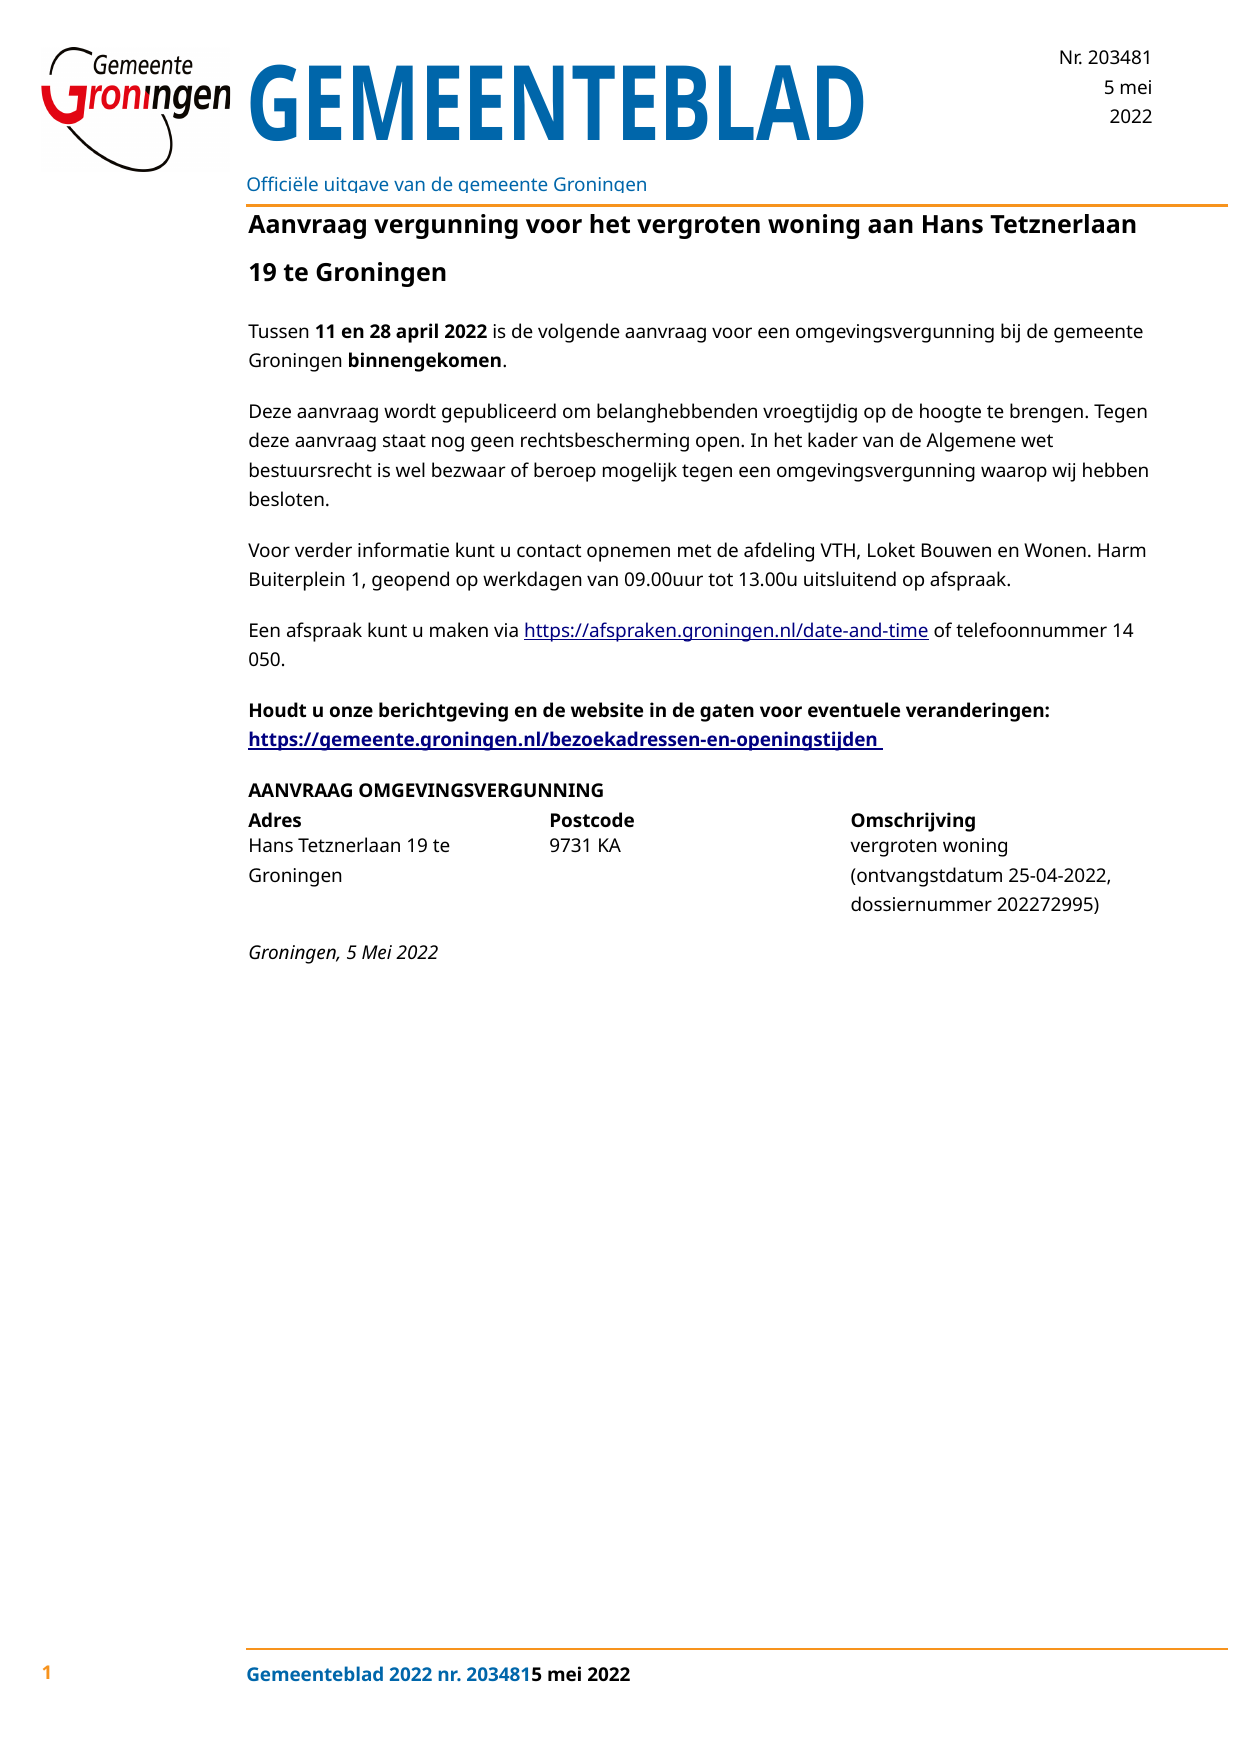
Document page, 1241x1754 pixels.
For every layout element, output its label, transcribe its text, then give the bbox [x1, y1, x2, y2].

text Deze aanvraag wordt gepubliceerd om belanghebbenden vroegtijdig op de hoogte te brengen. Tegen deze aanvraag staat nog geen rechtsbescherming open. In het kader van de Algemene wet bestuursrecht is wel bezwaar of beroep mogelijk tegen een omgevingsvergunning waarop wij hebben besloten. [248, 398, 1152, 512]
picture [41, 47, 231, 172]
table_cell Hans Tetznerlaan 19 te Groningen [248, 833, 549, 917]
table_header Omschrijving [850, 807, 1152, 832]
table_header Adres [248, 807, 549, 832]
text Een afspraak kunt u maken via https://afspraken.groningen.nl/date-and-time of telefoonnummer 14 050. [248, 617, 1152, 672]
text Groningen, 5 Mei 2022 [248, 939, 1152, 964]
text Houdt u onze berichtgeving en de website in de gaten voor eventuele veranderingen: https://gemeente.groningen.nl/bezoekadressen-en-openingstijden [248, 697, 1152, 752]
table_cell vergroten woning (ontvangstdatum 25-04-2022, dossiernummer 202272995) [850, 833, 1152, 917]
text Aanvraag vergunning voor het vergroten woning aan Hans Tetznerlaan 19 te Groningen [248, 207, 1152, 288]
table_header Postcode [549, 807, 850, 832]
table_cell 9731 KA [549, 833, 850, 917]
text Voor verder informatie kunt u contact opnemen met de afdeling VTH, Loket Bouwen en Wonen. Harm Buiterplein 1, geopend op werkdagen van 09.00uur tot 13.00u uitsluitend op afspraak. [248, 537, 1152, 592]
text Tussen 11 en 28 april 2022 is de volgende aanvraag voor een omgevingsvergunning bij de gemeente Groningen binnengekomen. [248, 318, 1152, 373]
text AANVRAAG OMGEVINGSVERGUNNING [248, 777, 1152, 803]
